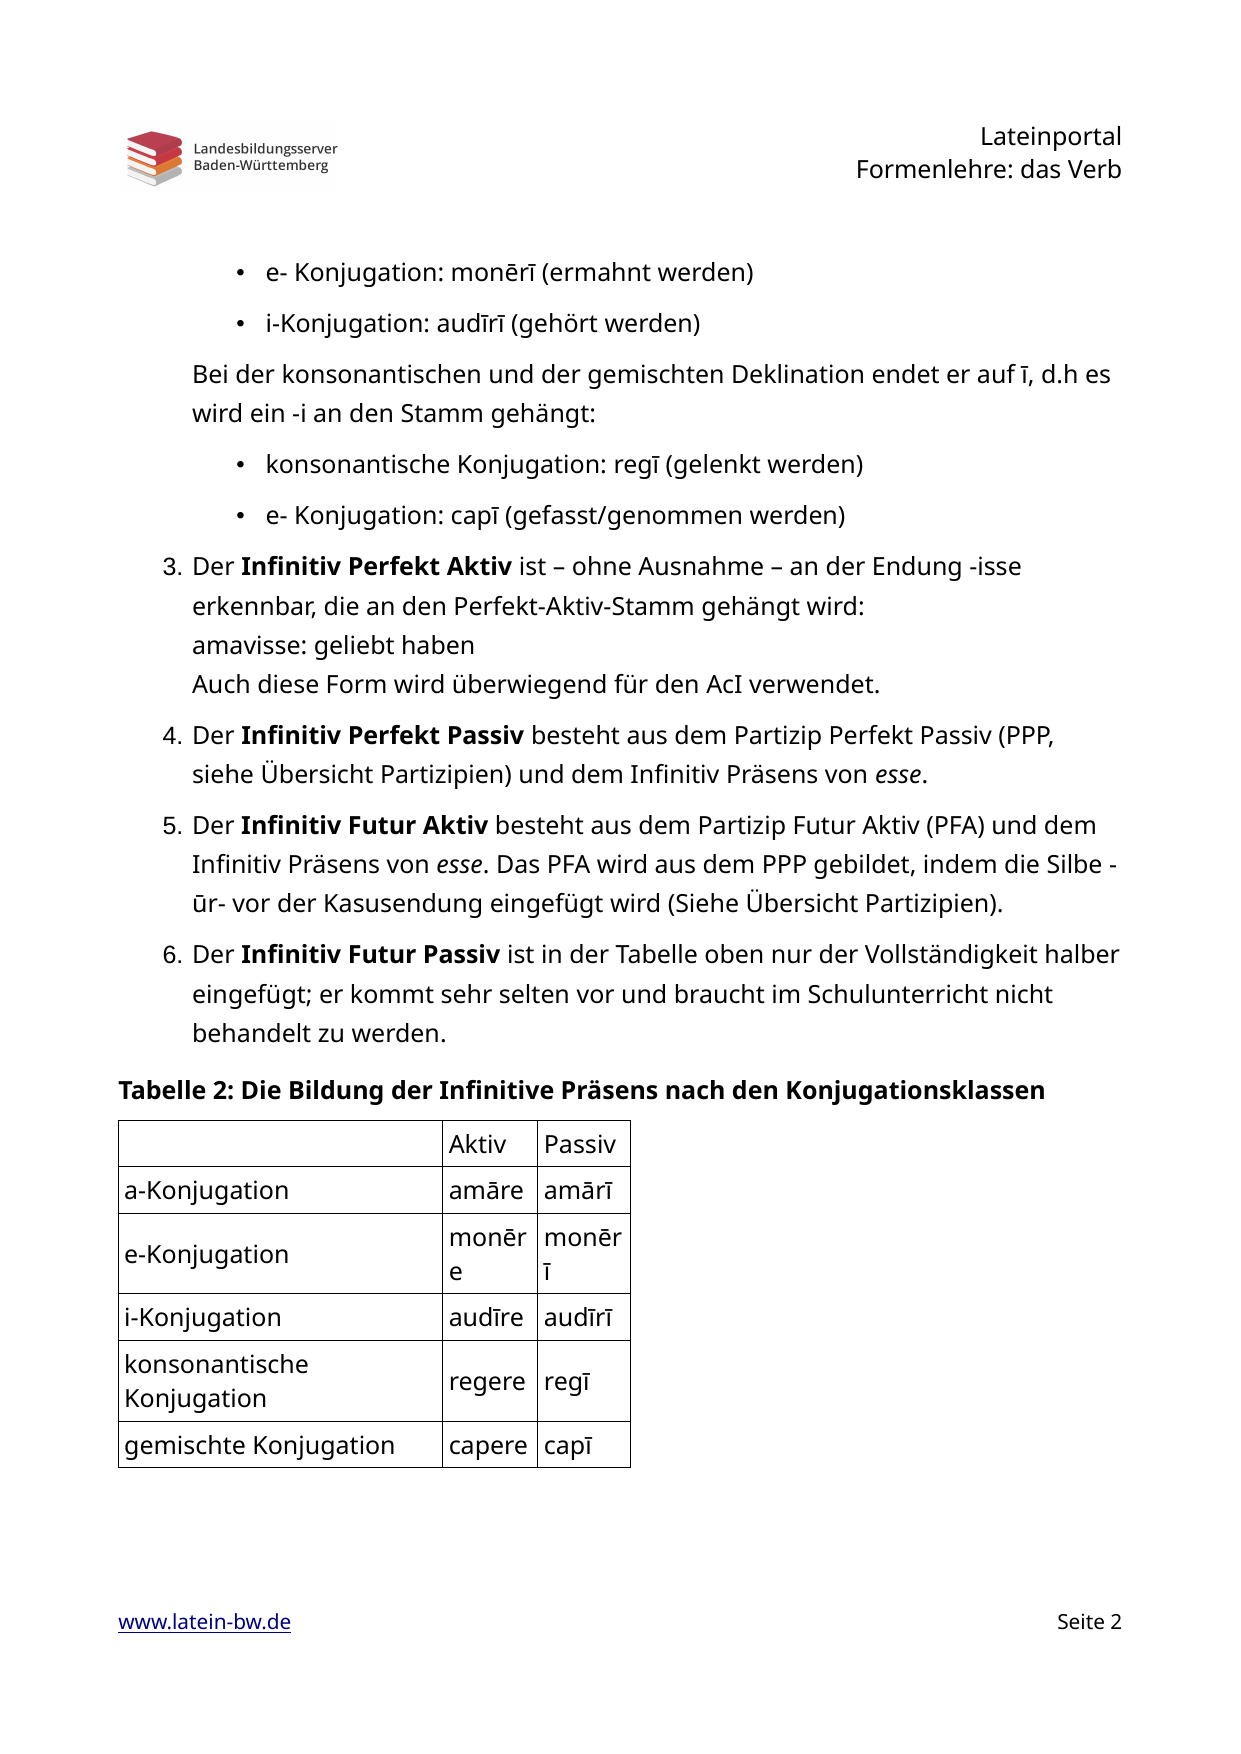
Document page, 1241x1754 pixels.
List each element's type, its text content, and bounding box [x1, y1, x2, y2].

table_cell e-Konjugation [119, 1214, 442, 1293]
list Der Infinitiv Futur Passiv ist in der Tabelle oben nur der Vollständigkeit halber eingefügt; er kommt sehr selten vor und braucht im Schulunterricht nicht behandelt zu werden. [162, 937, 1122, 1049]
picture [118, 121, 341, 193]
list e- Konjugation: monērī (ermahnt werden) [236, 254, 1122, 289]
table_cell regī [538, 1341, 630, 1421]
table_header Aktiv [443, 1121, 537, 1166]
table_cell a-Konjugation [119, 1167, 442, 1213]
table_header Passiv [538, 1121, 630, 1166]
list Der Infinitiv Perfekt Passiv besteht aus dem Partizip Perfekt Passiv (PPP, siehe Übersicht Partizipien) und dem Infinitiv Präsens von esse. [162, 717, 1122, 791]
table_cell regere [443, 1341, 537, 1421]
list konsonantische Konjugation: regī (gelenkt werden) [236, 447, 1122, 481]
table_header [119, 1121, 442, 1166]
table_cell amāre [443, 1167, 537, 1213]
table_cell audīrī [538, 1294, 630, 1340]
table_cell amārī [538, 1167, 630, 1213]
list e- Konjugation: capī (gefasst/genommen werden) [236, 498, 1122, 532]
table_cell audīre [443, 1294, 537, 1340]
table_cell i-Konjugation [119, 1294, 442, 1340]
table_cell monērī [538, 1214, 630, 1293]
list Der Infinitiv Futur Aktiv besteht aus dem Partizip Futur Aktiv (PFA) und dem Infinitiv Präsens von esse. Das PFA wird aus dem PPP gebildet, indem die Silbe -ūr- vor der Kasusendung eingefügt wird (Siehe Übersicht Partizipien). [162, 808, 1122, 920]
table_cell capere [443, 1422, 537, 1467]
table_cell gemischte Konjugation [119, 1422, 442, 1467]
table_cell konsonantische Konjugation [119, 1341, 442, 1421]
list Der Infinitiv Perfekt Aktiv ist – ohne Ausnahme – an der Endung -isse erkennbar, die an den Perfekt-Aktiv-Stamm gehängt wird: amavisse: geliebt haben Auch diese Form wird überwiegend für den AcI verwendet. [162, 549, 1122, 701]
table_cell capī [538, 1422, 630, 1467]
subtitle Tabelle 2: Die Bildung der Infinitive Präsens nach den Konjugationsklassen [118, 1073, 1122, 1107]
list i-Konjugation: audīrī (gehört werden) [236, 306, 1122, 340]
table_cell monēre [443, 1214, 537, 1293]
list Bei der konsonantischen und der gemischten Deklination endet er auf ī, d.h es wird ein -i an den Stamm gehängt: [162, 357, 1122, 430]
